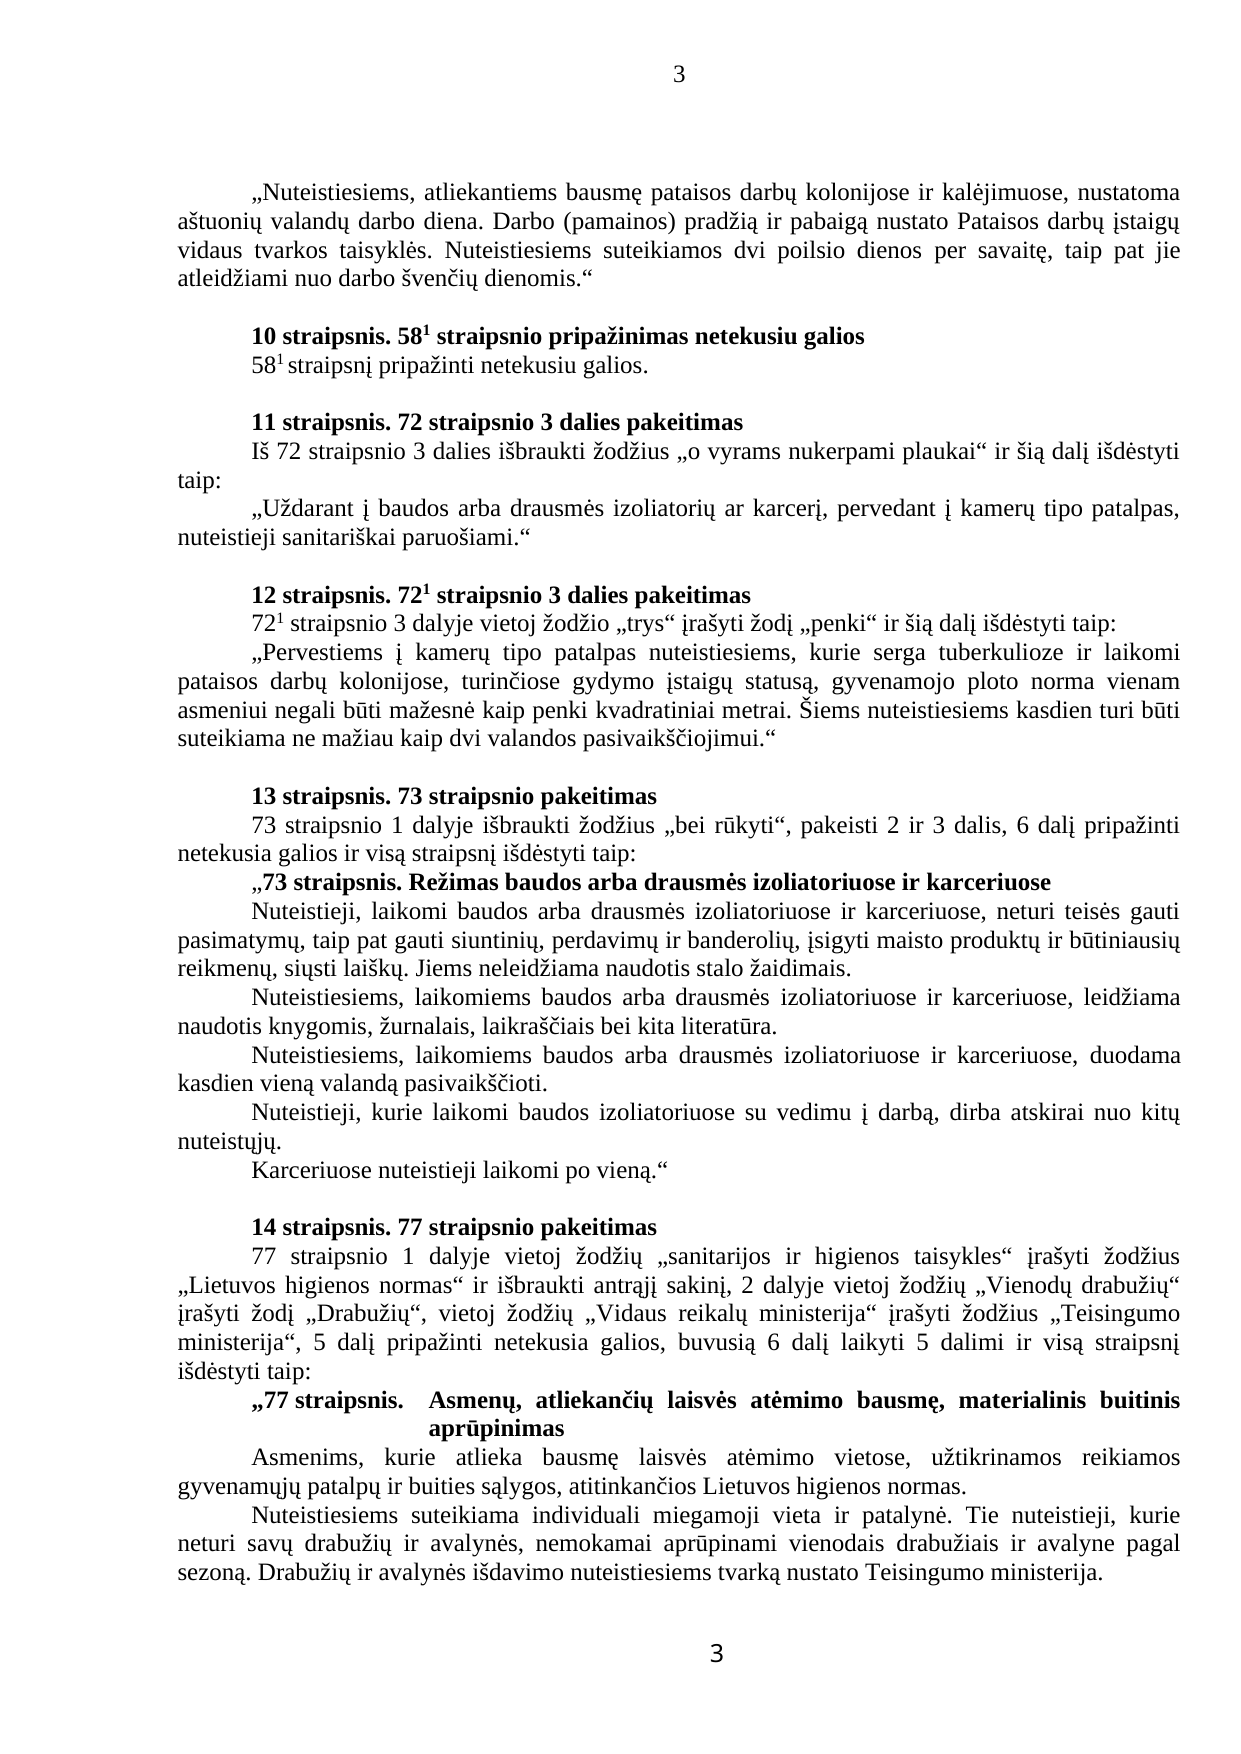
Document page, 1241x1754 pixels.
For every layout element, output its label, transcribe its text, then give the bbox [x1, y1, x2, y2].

text Karceriuose nuteistieji laikomi po vieną.“ [177, 1155, 1181, 1183]
text 581 straipsnį pripažinti netekusiu galios. [177, 350, 1181, 378]
text Nuteistieji, laikomi baudos arba drausmės izoliatoriuose ir karceriuose, neturi teisės gauti pasimatymų, taip pat gauti siuntinių, perdavimų ir banderolių, įsigyti maisto produktų ir būtiniausių reikmenų, siųsti laiškų. Jiems neleidžiama naudotis stalo žaidimais. [177, 896, 1181, 982]
text „77 straipsnis. Asmenų, atliekančių laisvės atėmimo bausmę, materialinis buitinis aprūpinimas [251, 1385, 1181, 1442]
text „73 straipsnis. Režimas baudos arba drausmės izoliatoriuose ir karceriuose [177, 867, 1181, 896]
text 721 straipsnio 3 dalyje vietoj žodžio „trys“ įrašyti žodį „penki“ ir šią dalį išdėstyti taip: [177, 608, 1181, 637]
text 11 straipsnis. 72 straipsnio 3 dalies pakeitimas [177, 407, 1181, 436]
text Nuteistiesiems, laikomiems baudos arba drausmės izoliatoriuose ir karceriuose, leidžiama naudotis knygomis, žurnalais, laikraščiais bei kita literatūra. [177, 982, 1181, 1040]
text Nuteistiesiems, laikomiems baudos arba drausmės izoliatoriuose ir karceriuose, duodama kasdien vieną valandą pasivaikščioti. [177, 1040, 1181, 1097]
text 14 straipsnis. 77 straipsnio pakeitimas [177, 1212, 1181, 1241]
text Asmenims, kurie atlieka bausmę laisvės atėmimo vietose, užtikrinamos reikiamos gyvenamųjų patalpų ir buities sąlygos, atitinkančios Lietuvos higienos normas. [177, 1442, 1181, 1500]
text Iš 72 straipsnio 3 dalies išbraukti žodžius „o vyrams nukerpami plaukai“ ir šią dalį išdėstyti taip: [177, 436, 1181, 493]
text Nuteistiesiems suteikiama individuali miegamoji vieta ir patalynė. Tie nuteistieji, kurie neturi savų drabužių ir avalynės, nemokamai aprūpinami vienodais drabužiais ir avalyne pagal sezoną. Drabužių ir avalynės išdavimo nuteistiesiems tvarką nustato Teisingumo ministerija. [177, 1500, 1181, 1586]
text 12 straipsnis. 721 straipsnio 3 dalies pakeitimas [177, 580, 1181, 608]
text 13 straipsnis. 73 straipsnio pakeitimas [177, 781, 1181, 810]
text 10 straipsnis. 581 straipsnio pripažinimas netekusiu galios [177, 321, 1181, 350]
text „Uždarant į baudos arba drausmės izoliatorių ar karcerį, pervedant į kamerų tipo patalpas, nuteistieji sanitariškai paruošiami.“ [177, 493, 1181, 551]
text Nuteistieji, kurie laikomi baudos izoliatoriuose su vedimu į darbą, dirba atskirai nuo kitų nuteistųjų. [177, 1097, 1181, 1155]
text 73 straipsnio 1 dalyje išbraukti žodžius „bei rūkyti“, pakeisti 2 ir 3 dalis, 6 dalį pripažinti netekusia galios ir visą straipsnį išdėstyti taip: [177, 810, 1181, 867]
text 77 straipsnio 1 dalyje vietoj žodžių „sanitarijos ir higienos taisykles“ įrašyti žodžius „Lietuvos higienos normas“ ir išbraukti antrąjį sakinį, 2 dalyje vietoj žodžių „Vienodų drabužių“ įrašyti žodį „Drabužių“, vietoj žodžių „Vidaus reikalų ministerija“ įrašyti žodžius „Teisingumo ministerija“, 5 dalį pripažinti netekusia galios, buvusią 6 dalį laikyti 5 dalimi ir visą straipsnį išdėstyti taip: [177, 1241, 1181, 1385]
text „Nuteistiesiems, atliekantiems bausmę pataisos darbų kolonijose ir kalėjimuose, nustatoma aštuonių valandų darbo diena. Darbo (pamainos) pradžią ir pabaigą nustato Pataisos darbų įstaigų vidaus tvarkos taisyklės. Nuteistiesiems suteikiamos dvi poilsio dienos per savaitę, taip pat jie atleidžiami nuo darbo švenčių dienomis.“ [177, 177, 1181, 292]
text „Pervestiems į kamerų tipo patalpas nuteistiesiems, kurie serga tuberkulioze ir laikomi pataisos darbų kolonijose, turinčiose gydymo įstaigų statusą, gyvenamojo ploto norma vienam asmeniui negali būti mažesnė kaip penki kvadratiniai metrai. Šiems nuteistiesiems kasdien turi būti suteikiama ne mažiau kaip dvi valandos pasivaikščiojimui.“ [177, 637, 1181, 752]
